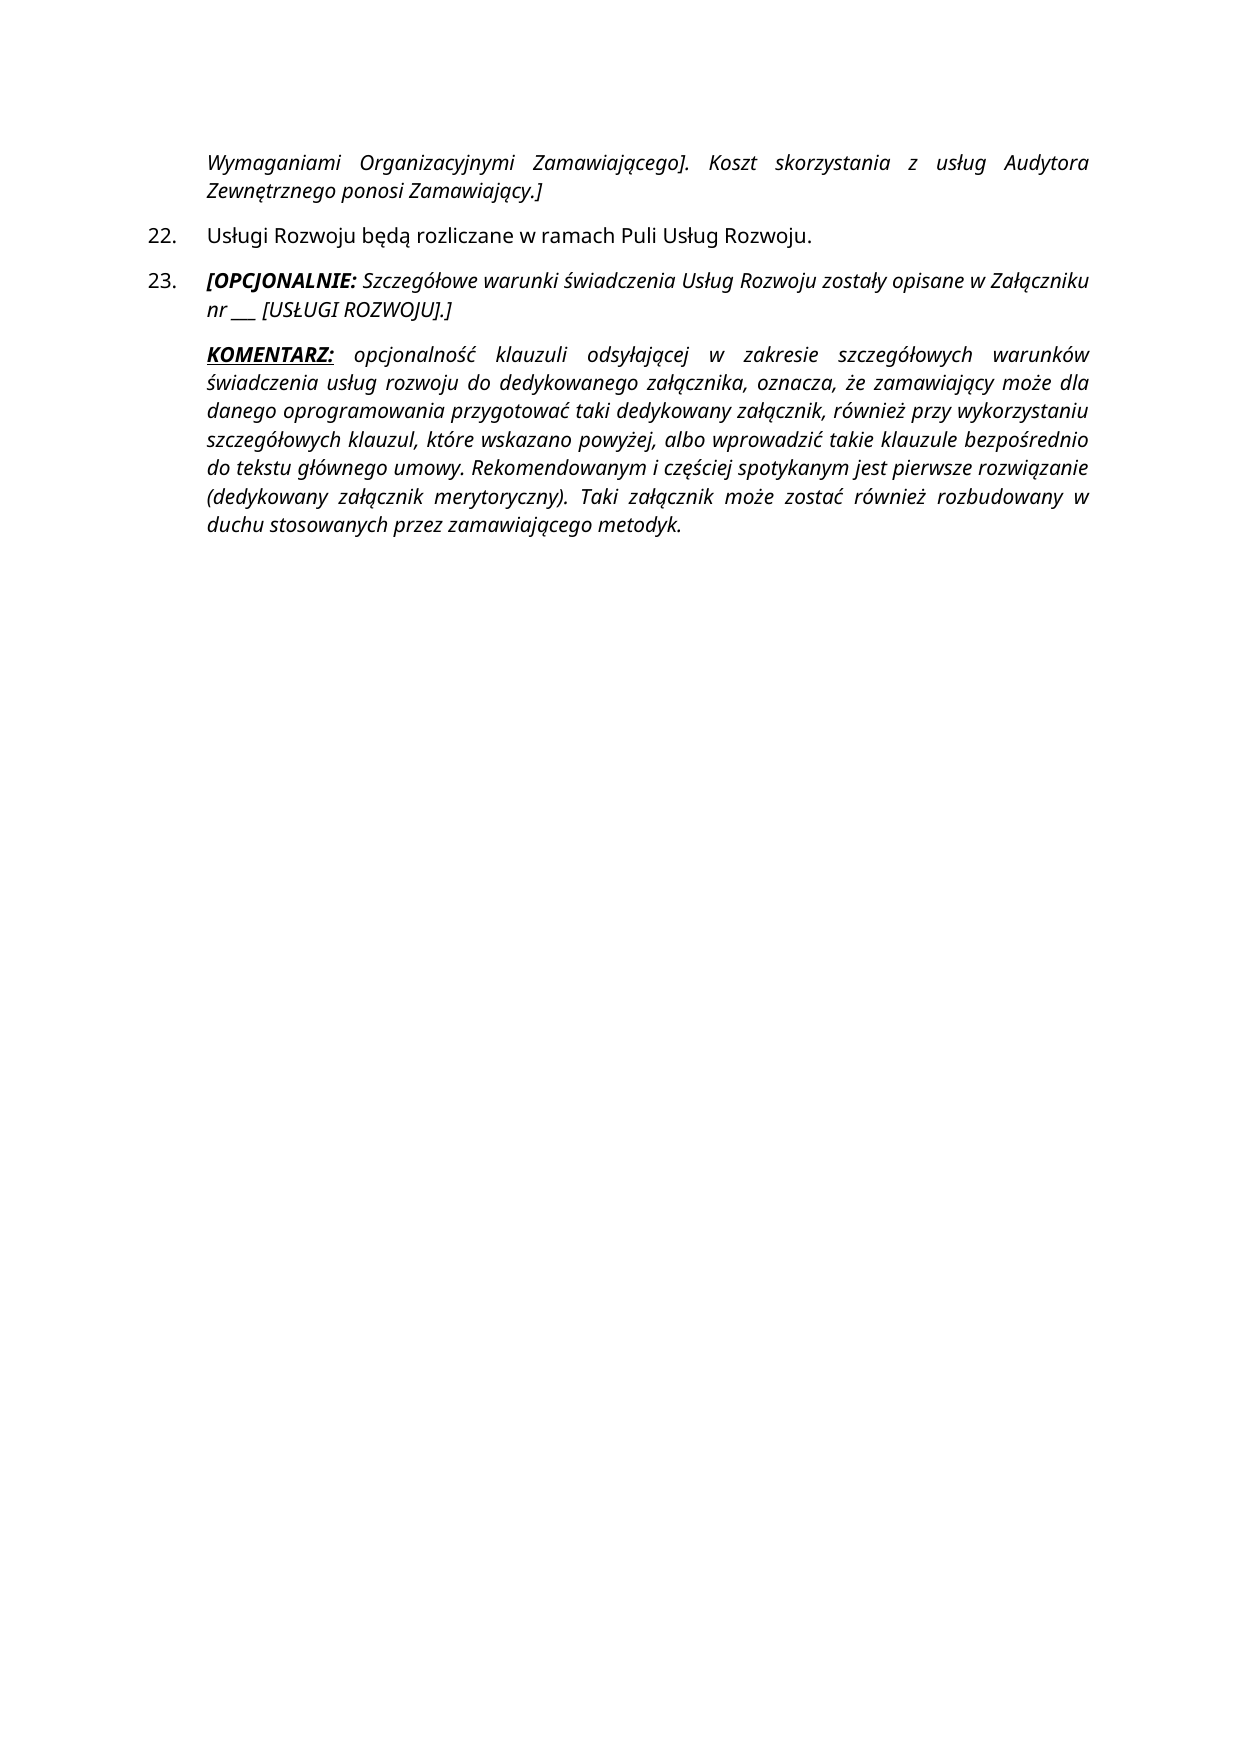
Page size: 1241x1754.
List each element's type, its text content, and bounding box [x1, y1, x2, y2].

list Wymaganiami Organizacyjnymi Zamawiającego]. Koszt skorzystania z usług Audytora Zewnętrznego ponosi Zamawiający.] [148, 148, 1093, 204]
list Usługi Rozwoju będą rozliczane w ramach Puli Usług Rozwoju. [148, 221, 1093, 249]
text KOMENTARZ: opcjonalność klauzuli odsyłającej w zakresie szczegółowych warunków świadczenia usług rozwoju do dedykowanego załącznika, oznacza, że zamawiający może dla danego oprogramowania przygotować taki dedykowany załącznik, również przy wykorzystaniu szczegółowych klauzul, które wskazano powyżej, albo wprowadzić takie klauzule bezpośrednio do tekstu głównego umowy. Rekomendowanym i częściej spotykanym jest pierwsze rozwiązanie (dedykowany załącznik merytoryczny). Taki załącznik może zostać również rozbudowany w duchu stosowanych przez zamawiającego metodyk. [207, 340, 1093, 539]
list [OPCJONALNIE: Szczegółowe warunki świadczenia Usług Rozwoju zostały opisane w Załączniku nr ___ [USŁUGI ROZWOJU].] [148, 266, 1093, 323]
